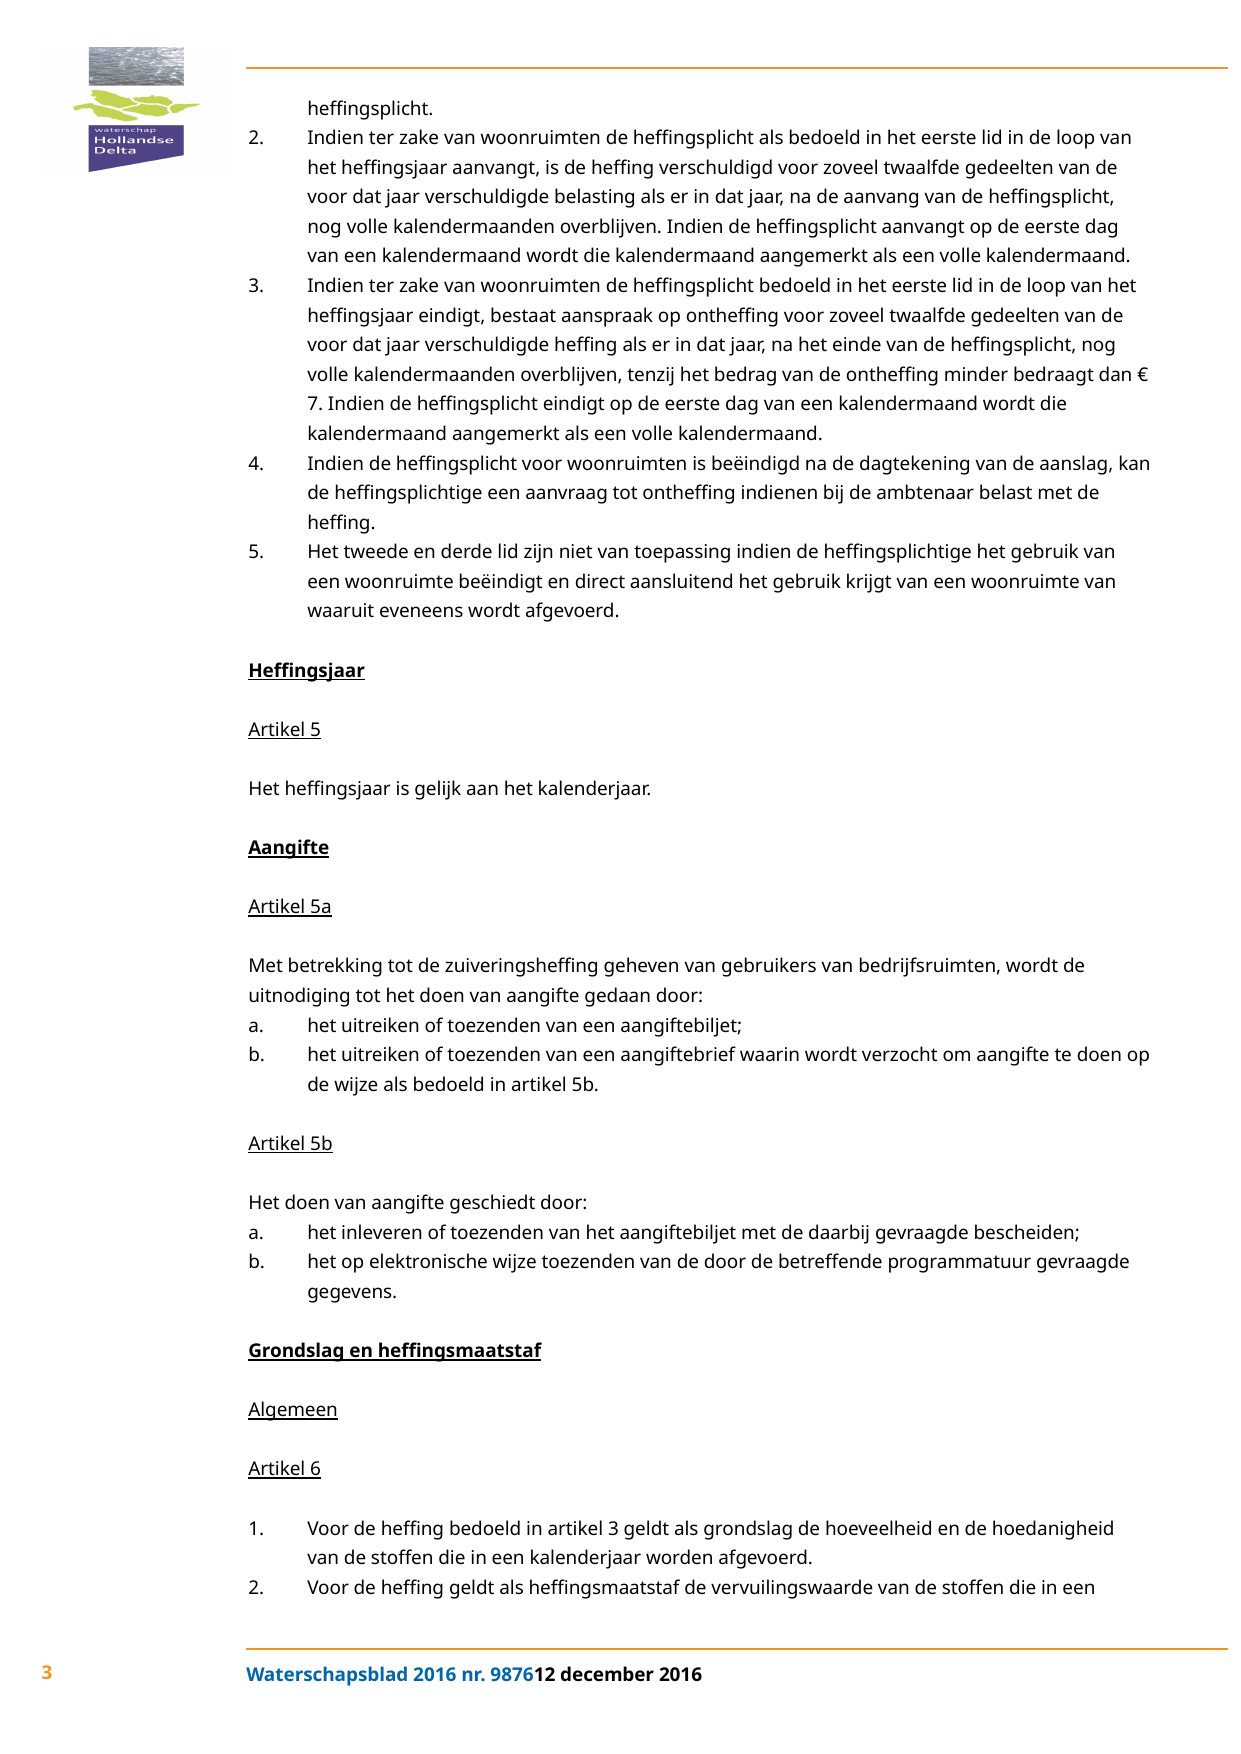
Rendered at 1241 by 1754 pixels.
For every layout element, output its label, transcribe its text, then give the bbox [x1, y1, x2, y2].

text Aangifte [248, 834, 1152, 860]
text Artikel 5a [248, 893, 1152, 919]
text Artikel 5b [248, 1130, 1152, 1156]
text Artikel 5 [248, 716, 1152, 742]
list het uitreiken of toezenden van een aangiftebiljet; [248, 1012, 1152, 1038]
text Het doen van aangifte geschiedt door: [248, 1189, 1152, 1215]
text Grondslag en heffingsmaatstaf [248, 1337, 1152, 1363]
list Voor de heffing bedoeld in artikel 3 geldt als grondslag de hoeveelheid en de hoedanigheid van de stoffen die in een kalenderjaar worden afgevoerd. [248, 1515, 1152, 1570]
list het uitreiken of toezenden van een aangiftebrief waarin wordt verzocht om aangifte te doen op de wijze als bedoeld in artikel 5b. [248, 1041, 1152, 1097]
text Heffingsjaar [248, 657, 1152, 683]
list Indien ter zake van woonruimten de heffingsplicht als bedoeld in het eerste lid in de loop van het heffingsjaar aanvangt, is de heffing verschuldigd voor zoveel twaalfde gedeelten van de voor dat jaar verschuldigde belasting als er in dat jaar, na de aanvang van de heffingsplicht, nog volle kalendermaanden overblijven. Indien de heffingsplicht aanvangt op de eerste dag van een kalendermaand wordt die kalendermaand aangemerkt als een volle kalendermaand. [248, 124, 1152, 268]
list heffingsplicht. [248, 95, 1152, 121]
list het op elektronische wijze toezenden van de door de betreffende programmatuur gevraagde gegevens. [248, 1248, 1152, 1304]
text Algemeen [248, 1396, 1152, 1422]
list Indien ter zake van woonruimten de heffingsplicht bedoeld in het eerste lid in de loop van het heffingsjaar eindigt, bestaat aanspraak op ontheffing voor zoveel twaalfde gedeelten van de voor dat jaar verschuldigde heffing als er in dat jaar, na het einde van de heffingsplicht, nog volle kalendermaanden overblijven, tenzij het bedrag van de ontheffing minder bedraagt dan € 7. Indien de heffingsplicht eindigt op de eerste dag van een kalendermaand wordt die kalendermaand aangemerkt als een volle kalendermaand. [248, 272, 1152, 446]
text Met betrekking tot de zuiveringsheffing geheven van gebruikers van bedrijfsruimten, wordt de uitnodiging tot het doen van aangifte gedaan door: [248, 953, 1152, 1008]
list het inleveren of toezenden van het aangiftebiljet met de daarbij gevraagde bescheiden; [248, 1219, 1152, 1245]
list Indien de heffingsplicht voor woonruimten is beëindigd na de dagtekening van de aanslag, kan de heffingsplichtige een aanvraag tot ontheffing indienen bij de ambtenaar belast met de heffing. [248, 450, 1152, 535]
text Artikel 6 [248, 1456, 1152, 1481]
list Voor de heffing geldt als heffingsmaatstaf de vervuilingswaarde van de stoffen die in een [248, 1574, 1152, 1600]
picture [41, 47, 231, 172]
list Het tweede en derde lid zijn niet van toepassing indien de heffingsplichtige het gebruik van een woonruimte beëindigt en direct aansluitend het gebruik krijgt van een woonruimte van waaruit eveneens wordt afgevoerd. [248, 538, 1152, 623]
text Het heffingsjaar is gelijk aan het kalenderjaar. [248, 775, 1152, 801]
